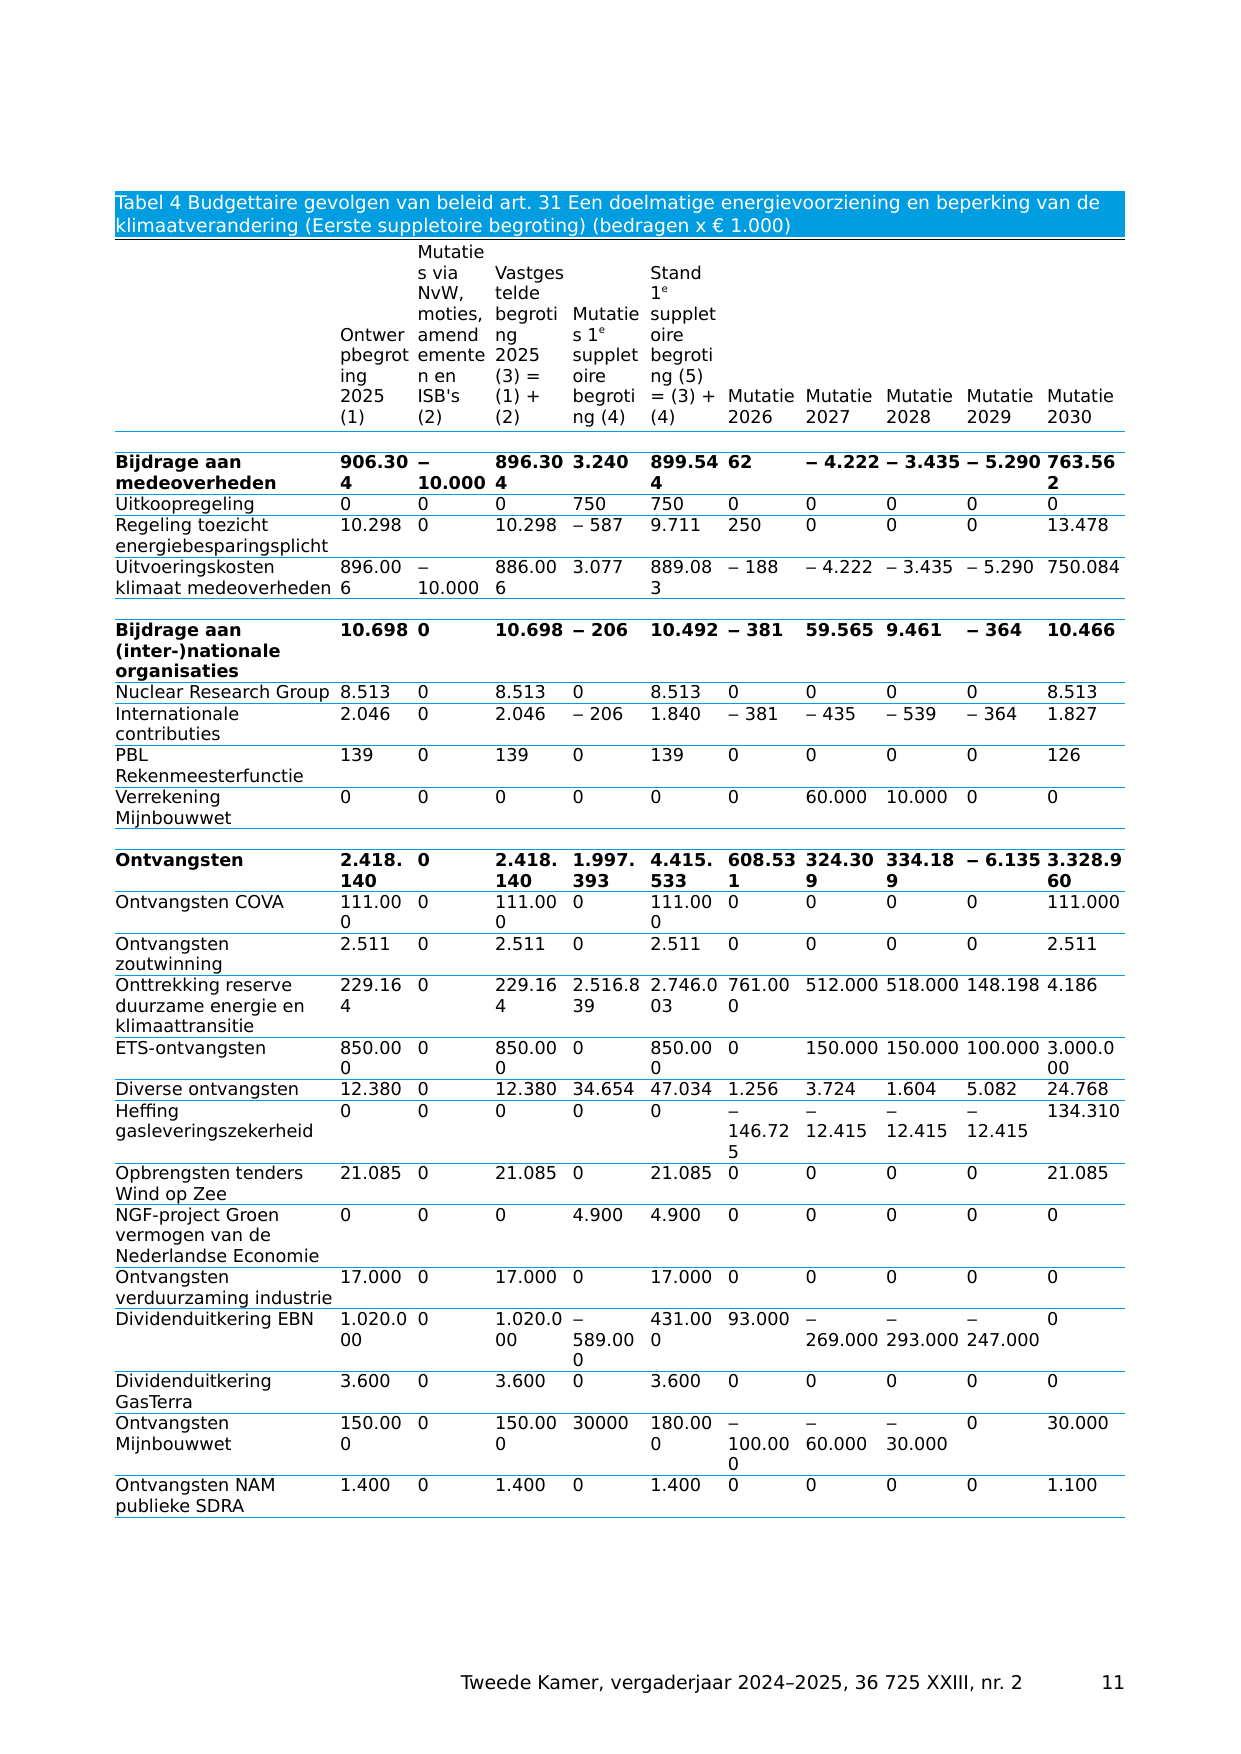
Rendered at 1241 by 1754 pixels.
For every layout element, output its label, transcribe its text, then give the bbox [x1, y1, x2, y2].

table_cell 0 [803, 892, 883, 933]
table_cell ‒ 364 [964, 704, 1044, 745]
table_cell 0 [570, 892, 647, 933]
table_cell 1.827 [1044, 704, 1125, 745]
table_cell Regeling toezicht energiebesparingsplicht [115, 516, 337, 556]
table_cell [883, 829, 963, 849]
table_cell 0 [570, 1038, 647, 1079]
table_cell 431.000 [647, 1309, 725, 1371]
table_cell [725, 432, 802, 452]
table_cell 0 [883, 516, 963, 556]
table_cell 512.000 [803, 976, 883, 1037]
table_cell 0 [647, 1101, 725, 1162]
table_cell 763.562 [1044, 453, 1125, 493]
table_cell Vastgestelde begroting 2025 (3) = (1) + (2) [492, 240, 569, 431]
table_cell 3.600 [647, 1372, 725, 1412]
table_cell 0 [964, 788, 1044, 828]
table_cell Mutatie 2030 [1044, 240, 1125, 431]
table_cell 0 [964, 495, 1044, 515]
table_cell 126 [1044, 746, 1125, 786]
table_cell Diverse ontvangsten [115, 1080, 337, 1100]
table_cell 2.516.839 [570, 976, 647, 1037]
table_cell 889.083 [647, 558, 725, 598]
table_cell 17.000 [647, 1268, 725, 1308]
table_cell 139 [647, 746, 725, 786]
table_cell 139 [492, 746, 569, 786]
table_cell 0 [414, 1414, 492, 1475]
table_cell [115, 599, 337, 619]
table_cell 3.077 [570, 558, 647, 598]
table_cell 0 [337, 788, 414, 828]
table_cell PBL Rekenmeesterfunctie [115, 746, 337, 786]
table_cell 0 [803, 1164, 883, 1204]
table_cell 2.046 [337, 704, 414, 745]
table_cell 34.654 [570, 1080, 647, 1100]
table_cell Uitvoeringskosten klimaat medeoverheden [115, 558, 337, 598]
table_cell 0 [1044, 1205, 1125, 1267]
table_cell 0 [414, 746, 492, 786]
table_cell 0 [414, 1268, 492, 1308]
table_cell ‒ 206 [570, 704, 647, 745]
table_cell 21.085 [337, 1164, 414, 1204]
table_cell ‒ 5.290 [964, 558, 1044, 598]
table_cell ‒ 10.000 [414, 453, 492, 493]
table_cell 0 [725, 934, 802, 975]
table_cell 608.531 [725, 850, 802, 891]
table_cell 0 [883, 683, 963, 703]
table_cell 5.082 [964, 1080, 1044, 1100]
table_cell 0 [570, 1101, 647, 1162]
table_cell 21.085 [1044, 1164, 1125, 1204]
table_cell 0 [570, 1164, 647, 1204]
table_cell 0 [883, 1372, 963, 1412]
table_cell 0 [570, 788, 647, 828]
table_cell 0 [414, 788, 492, 828]
table_cell 2.746.003 [647, 976, 725, 1037]
table_cell 150.000 [803, 1038, 883, 1079]
table_cell ‒ 3.435 [883, 453, 963, 493]
table_cell 17.000 [337, 1268, 414, 1308]
table_cell [964, 432, 1044, 452]
table_cell [803, 599, 883, 619]
table_cell 334.189 [883, 850, 963, 891]
table_cell [492, 432, 569, 452]
table_cell 0 [964, 1164, 1044, 1204]
table_cell 21.085 [492, 1164, 569, 1204]
table_cell 139 [337, 746, 414, 786]
table_cell Mutatie 2026 [725, 240, 802, 431]
table_cell 1.256 [725, 1080, 802, 1100]
table_cell ‒ 146.725 [725, 1101, 802, 1162]
table_cell 0 [725, 683, 802, 703]
table_cell NGF-project Groen vermogen van de Nederlandse Economie [115, 1205, 337, 1267]
table_cell 0 [964, 683, 1044, 703]
table_cell 0 [570, 746, 647, 786]
table_cell 0 [337, 1101, 414, 1162]
table_cell 0 [725, 1476, 802, 1517]
table_cell 0 [570, 934, 647, 975]
table_cell 0 [725, 1268, 802, 1308]
table_cell 12.380 [492, 1080, 569, 1100]
table_cell 0 [964, 1476, 1044, 1517]
table_cell 0 [883, 892, 963, 933]
table_cell 0 [414, 934, 492, 975]
table_cell 1.100 [1044, 1476, 1125, 1517]
table_cell [1044, 829, 1125, 849]
table_cell Nuclear Research Group [115, 683, 337, 703]
table_cell Uitkoopregeling [115, 495, 337, 515]
table_cell 13.478 [1044, 516, 1125, 556]
table_cell 1.400 [492, 1476, 569, 1517]
table_cell 0 [1044, 1268, 1125, 1308]
table_cell [492, 599, 569, 619]
table_cell [964, 599, 1044, 619]
table_cell [964, 829, 1044, 849]
table_cell 750 [570, 495, 647, 515]
table_cell 8.513 [1044, 683, 1125, 703]
table_cell Internationale contributies [115, 704, 337, 745]
table_cell 3.600 [492, 1372, 569, 1412]
table_cell [570, 599, 647, 619]
table_cell 0 [570, 1476, 647, 1517]
table_cell 761.000 [725, 976, 802, 1037]
table_cell 2.511 [647, 934, 725, 975]
table_cell 0 [414, 516, 492, 556]
table_cell 47.034 [647, 1080, 725, 1100]
table_cell 2.046 [492, 704, 569, 745]
table_cell ‒ 60.000 [803, 1414, 883, 1475]
table_cell 0 [803, 495, 883, 515]
table_cell Bijdrage aan (inter-)nationale organisaties [115, 620, 337, 682]
table_cell 0 [414, 1080, 492, 1100]
table_cell 9.461 [883, 620, 963, 682]
table_cell 0 [414, 1038, 492, 1079]
table_cell [883, 432, 963, 452]
table_cell 1.020.000 [337, 1309, 414, 1371]
table_cell Heffing gasleveringszekerheid [115, 1101, 337, 1162]
table_cell 2.511 [337, 934, 414, 975]
table_cell 250 [725, 516, 802, 556]
table_cell 24.768 [1044, 1080, 1125, 1100]
table_cell 17.000 [492, 1268, 569, 1308]
table_cell 850.000 [647, 1038, 725, 1079]
table_cell Ontvangsten NAM publieke SDRA [115, 1476, 337, 1517]
table_cell 0 [414, 1372, 492, 1412]
table_cell 111.000 [337, 892, 414, 933]
table_cell 0 [414, 1164, 492, 1204]
table_cell 0 [414, 1309, 492, 1371]
table_cell 0 [883, 495, 963, 515]
table_cell [414, 599, 492, 619]
table_cell 0 [725, 788, 802, 828]
table_cell ‒ 435 [803, 704, 883, 745]
table_cell ‒ 269.000 [803, 1309, 883, 1371]
table_cell ‒ 206 [570, 620, 647, 682]
table_cell Ontvangsten zoutwinning [115, 934, 337, 975]
table_cell ‒ 587 [570, 516, 647, 556]
table_cell [803, 432, 883, 452]
table_cell Mutatie 2029 [964, 240, 1044, 431]
table_cell 4.415.533 [647, 850, 725, 891]
table_cell 896.006 [337, 558, 414, 598]
table_cell 111.000 [1044, 892, 1125, 933]
table_cell 0 [492, 1101, 569, 1162]
table_cell 10.698 [337, 620, 414, 682]
table_cell 148.198 [964, 976, 1044, 1037]
table_cell ‒ 4.222 [803, 453, 883, 493]
table_cell 0 [964, 1268, 1044, 1308]
table_cell ‒ 6.135 [964, 850, 1044, 891]
table_cell [337, 829, 414, 849]
table_cell Mutatie 2027 [803, 240, 883, 431]
table_cell 150.000 [492, 1414, 569, 1475]
table_cell 0 [725, 1205, 802, 1267]
table_cell 8.513 [337, 683, 414, 703]
table_cell [337, 599, 414, 619]
table_cell 0 [883, 746, 963, 786]
table_cell 2.511 [492, 934, 569, 975]
table_cell Ontvangsten verduurzaming industrie [115, 1268, 337, 1308]
table_cell 0 [803, 683, 883, 703]
table_cell 0 [964, 746, 1044, 786]
table_cell 0 [1044, 1372, 1125, 1412]
table_cell 10.466 [1044, 620, 1125, 682]
table_cell 0 [883, 934, 963, 975]
table_cell 0 [414, 1476, 492, 1517]
table_cell 850.000 [337, 1038, 414, 1079]
table_cell 0 [492, 1205, 569, 1267]
table_cell [647, 432, 725, 452]
table_cell 0 [492, 495, 569, 515]
table_cell 1.840 [647, 704, 725, 745]
table_cell [647, 599, 725, 619]
table_cell Ontvangsten COVA [115, 892, 337, 933]
table_cell 0 [414, 683, 492, 703]
table_cell 0 [414, 976, 492, 1037]
table_cell ‒ 12.415 [883, 1101, 963, 1162]
table_cell 0 [725, 1164, 802, 1204]
table_cell 0 [803, 516, 883, 556]
table_cell 0 [883, 1164, 963, 1204]
table_cell 906.304 [337, 453, 414, 493]
table_cell 0 [964, 1205, 1044, 1267]
table_cell Onttrekking reserve duurzame energie en klimaattransitie [115, 976, 337, 1037]
table_cell 750.084 [1044, 558, 1125, 598]
table_cell 180.000 [647, 1414, 725, 1475]
table_cell 4.900 [647, 1205, 725, 1267]
table_cell 1.604 [883, 1080, 963, 1100]
table_cell 0 [803, 1476, 883, 1517]
table_cell 1.020.000 [492, 1309, 569, 1371]
table_cell Bijdrage aan medeoverheden [115, 453, 337, 493]
table_cell 59.565 [803, 620, 883, 682]
table_cell 229.164 [492, 976, 569, 1037]
table_cell 0 [414, 892, 492, 933]
table_cell [115, 432, 337, 452]
table_cell ‒ 10.000 [414, 558, 492, 598]
table_cell 2.511 [1044, 934, 1125, 975]
table_cell Dividenduitkering EBN [115, 1309, 337, 1371]
table_cell 150.000 [883, 1038, 963, 1079]
table_cell 896.304 [492, 453, 569, 493]
table_cell 324.309 [803, 850, 883, 891]
table_cell 10.000 [883, 788, 963, 828]
table_cell 0 [414, 620, 492, 682]
table_cell 0 [964, 516, 1044, 556]
table_cell 10.298 [492, 516, 569, 556]
table_cell 0 [883, 1268, 963, 1308]
table_cell 0 [570, 1372, 647, 1412]
table_cell 0 [725, 892, 802, 933]
table_cell 750 [647, 495, 725, 515]
table_cell 10.492 [647, 620, 725, 682]
table_cell ‒ 539 [883, 704, 963, 745]
table_cell 0 [803, 934, 883, 975]
table_cell 0 [414, 1205, 492, 1267]
table_cell [883, 599, 963, 619]
table_cell ‒ 381 [725, 704, 802, 745]
table_cell [803, 829, 883, 849]
table_cell 10.298 [337, 516, 414, 556]
table_cell [115, 829, 337, 849]
table_cell ‒ 12.415 [803, 1101, 883, 1162]
table_cell Ontwerpbegroting 2025 (1) [337, 240, 414, 431]
table_cell ETS-ontvangsten [115, 1038, 337, 1079]
table_cell [115, 240, 337, 431]
table_cell 886.006 [492, 558, 569, 598]
table_cell ‒ 589.000 [570, 1309, 647, 1371]
table_cell 0 [803, 1372, 883, 1412]
table_cell 0 [883, 1476, 963, 1517]
table_cell Verrekening Mijnbouwwet [115, 788, 337, 828]
table_cell [1044, 432, 1125, 452]
table_cell ‒ 364 [964, 620, 1044, 682]
table_cell ‒ 100.000 [725, 1414, 802, 1475]
table_cell 12.380 [337, 1080, 414, 1100]
table_cell 100.000 [964, 1038, 1044, 1079]
table_cell [492, 829, 569, 849]
table_cell 0 [964, 1414, 1044, 1475]
table_cell 60.000 [803, 788, 883, 828]
table_cell 0 [414, 1101, 492, 1162]
table_cell Ontvangsten Mijnbouwwet [115, 1414, 337, 1475]
table_cell 93.000 [725, 1309, 802, 1371]
table_cell 0 [414, 704, 492, 745]
table_cell 0 [803, 746, 883, 786]
table_cell Opbrengsten tenders Wind op Zee [115, 1164, 337, 1204]
table_cell Mutatie 2028 [883, 240, 963, 431]
table_cell Ontvangsten [115, 850, 337, 891]
table_cell 21.085 [647, 1164, 725, 1204]
table_cell 30.000 [1044, 1414, 1125, 1475]
table_cell [414, 432, 492, 452]
table_cell [337, 432, 414, 452]
table_cell 4.186 [1044, 976, 1125, 1037]
table_cell 9.711 [647, 516, 725, 556]
table_cell Stand 1e suppletoire begroting (5) = (3) + (4) [647, 240, 725, 431]
table_cell 229.164 [337, 976, 414, 1037]
table_cell ‒ 3.435 [883, 558, 963, 598]
table_cell 518.000 [883, 976, 963, 1037]
table_cell 4.900 [570, 1205, 647, 1267]
table_cell 850.000 [492, 1038, 569, 1079]
table_cell [570, 432, 647, 452]
table_cell 3.240 [570, 453, 647, 493]
table_cell 3.328.960 [1044, 850, 1125, 891]
table_cell [725, 829, 802, 849]
table_cell 2.418.140 [492, 850, 569, 891]
table_cell ‒ 30.000 [883, 1414, 963, 1475]
table_cell 62 [725, 453, 802, 493]
table_cell 0 [1044, 788, 1125, 828]
table_cell 0 [1044, 495, 1125, 515]
table_cell 0 [492, 788, 569, 828]
table_cell [1044, 599, 1125, 619]
table_cell 0 [725, 495, 802, 515]
table_cell 111.000 [647, 892, 725, 933]
table_cell 111.000 [492, 892, 569, 933]
table_cell ‒ 293.000 [883, 1309, 963, 1371]
table_cell 0 [803, 1205, 883, 1267]
table_cell 0 [803, 1268, 883, 1308]
table_cell [570, 829, 647, 849]
table_cell Dividenduitkering GasTerra [115, 1372, 337, 1412]
table_cell ‒ 4.222 [803, 558, 883, 598]
table_cell 1.997.393 [570, 850, 647, 891]
table_cell [647, 829, 725, 849]
table_cell 150.000 [337, 1414, 414, 1475]
table_cell 10.698 [492, 620, 569, 682]
table_cell 0 [1044, 1309, 1125, 1371]
table_cell 30000 [570, 1414, 647, 1475]
table_cell ‒ 188 [725, 558, 802, 598]
table_cell 0 [964, 1372, 1044, 1412]
table_cell 3.600 [337, 1372, 414, 1412]
table_cell 0 [883, 1205, 963, 1267]
table_cell 134.310 [1044, 1101, 1125, 1162]
table_cell 0 [647, 788, 725, 828]
table_cell [725, 599, 802, 619]
table_cell 0 [725, 1038, 802, 1079]
table_cell ‒ 247.000 [964, 1309, 1044, 1371]
table_cell 0 [570, 1268, 647, 1308]
table_cell Mutaties 1e suppletoire begroting (4) [570, 240, 647, 431]
table_cell ‒ 5.290 [964, 453, 1044, 493]
table_cell 0 [725, 746, 802, 786]
table_cell 1.400 [647, 1476, 725, 1517]
table_cell 1.400 [337, 1476, 414, 1517]
table_cell 2.418.140 [337, 850, 414, 891]
table_cell 8.513 [492, 683, 569, 703]
table_cell 0 [964, 934, 1044, 975]
table_cell 899.544 [647, 453, 725, 493]
table_cell 0 [414, 850, 492, 891]
table_cell 0 [570, 683, 647, 703]
table_cell ‒ 381 [725, 620, 802, 682]
table_cell 3.000.000 [1044, 1038, 1125, 1079]
table_cell 0 [725, 1372, 802, 1412]
table_cell 3.724 [803, 1080, 883, 1100]
table_cell 0 [414, 495, 492, 515]
table_cell [414, 829, 492, 849]
table_cell ‒ 12.415 [964, 1101, 1044, 1162]
table_cell 0 [337, 495, 414, 515]
table_cell 8.513 [647, 683, 725, 703]
table_cell 0 [964, 892, 1044, 933]
table_cell Mutaties via NvW, moties, amendementen en ISB's (2) [414, 240, 492, 431]
table_cell 0 [337, 1205, 414, 1267]
